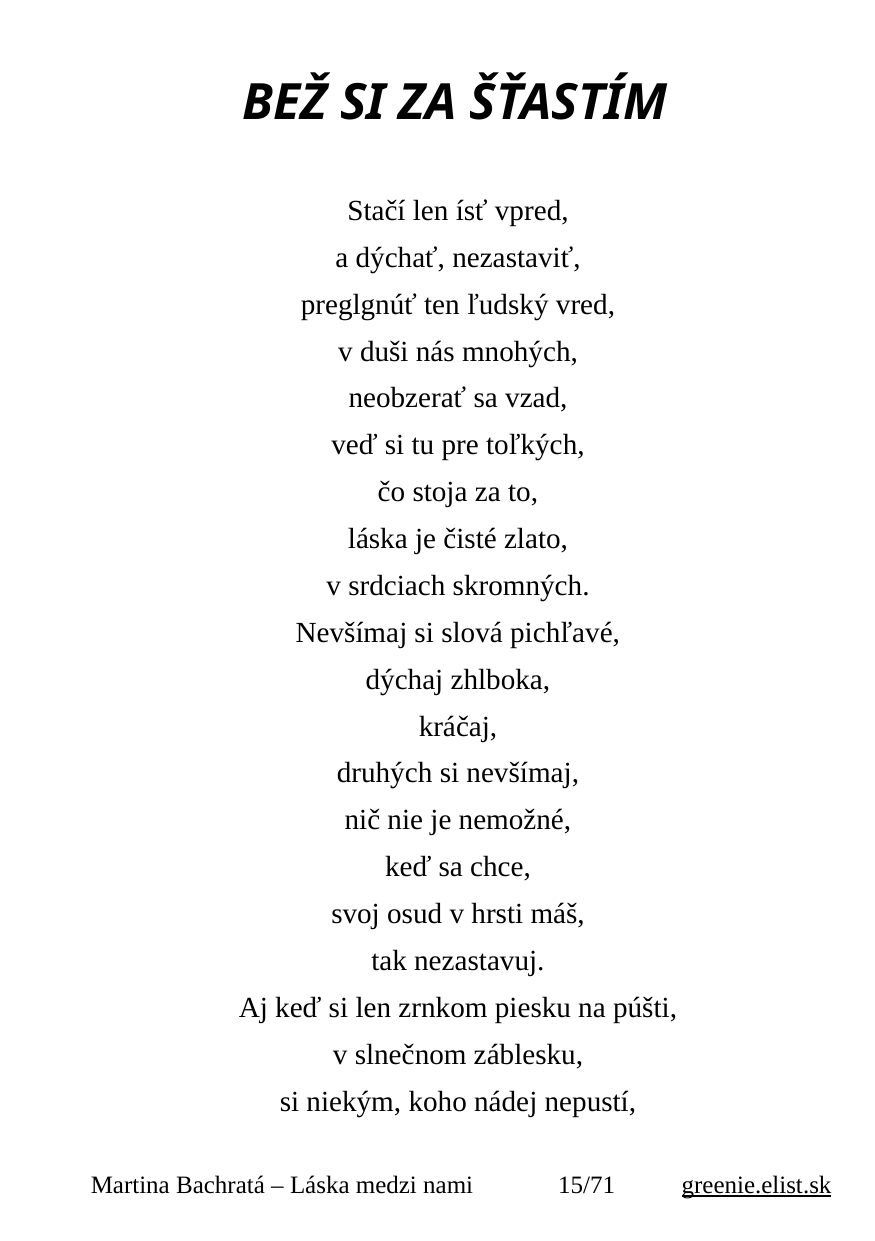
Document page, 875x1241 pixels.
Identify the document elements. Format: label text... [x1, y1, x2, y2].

text keď sa chce, [83, 849, 833, 883]
text kráčaj, [83, 709, 833, 742]
text svoj osud v hrsti máš, [83, 896, 833, 930]
text druhých si nevšímaj, [83, 756, 833, 789]
text v duši nás mnohých, [83, 334, 833, 367]
text tak nezastavuj. [83, 943, 833, 977]
text Stačí len ísť vpred, [83, 193, 833, 227]
text nič nie je nemožné, [83, 802, 833, 836]
text v slnečnom záblesku, [83, 1037, 833, 1070]
text neobzerať sa vzad, [83, 381, 833, 414]
text si niekým, koho nádej nepustí, [83, 1084, 833, 1117]
text dýchaj zhlboka, [83, 662, 833, 695]
subtitle BEŽ SI ZA ŠŤASTÍM [83, 66, 833, 134]
text v srdciach skromných. [83, 568, 833, 602]
text veď si tu pre toľkých, [83, 427, 833, 461]
text a dýchať, nezastaviť, [83, 240, 833, 273]
text preglgnúť ten ľudský vred, [83, 287, 833, 320]
text čo stoja za to, [83, 474, 833, 508]
text Nevšímaj si slová pichľavé, [83, 615, 833, 648]
text láska je čisté zlato, [83, 521, 833, 555]
text Aj keď si len zrnkom piesku na púšti, [83, 990, 833, 1023]
